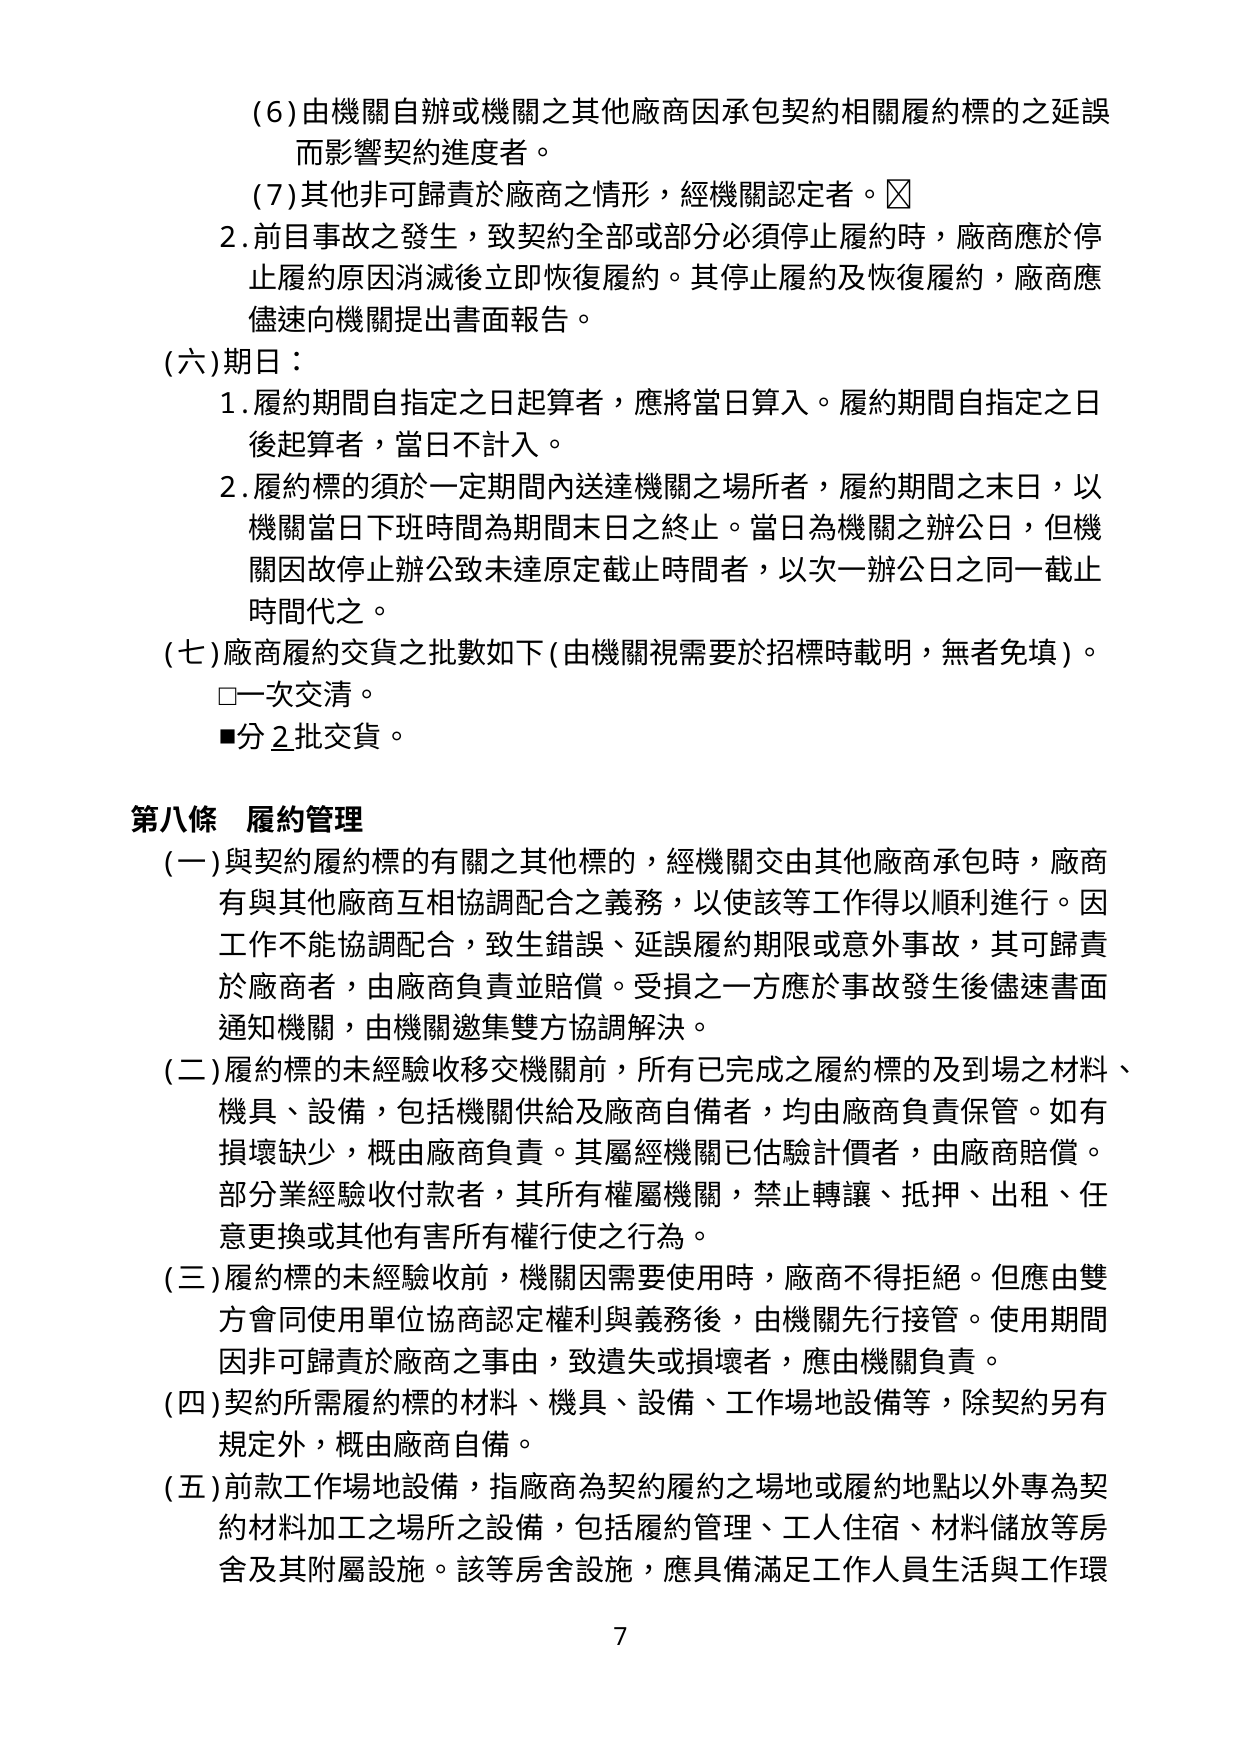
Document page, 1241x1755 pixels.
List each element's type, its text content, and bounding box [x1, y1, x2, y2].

text 1.履約期間自指定之日起算者，應將當日算入。履約期間自指定之日後起算者，當日不計入。 [218, 380, 1104, 464]
text (三)履約標的未經驗收前，機關因需要使用時，廠商不得拒絕。但應由雙方會同使用單位協商認定權利與義務後，由機關先行接管。使用期間因非可歸責於廠商之事由，致遺失或損壞者，應由機關負責。 [159, 1255, 1110, 1380]
text (四)契約所需履約標的材料、機具、設備、工作場地設備等，除契約另有規定外，概由廠商自備。 [159, 1380, 1110, 1464]
text □一次交清。 [218, 672, 1104, 714]
text (6)由機關自辦或機關之其他廠商因承包契約相關履約標的之延誤而影響契約進度者。 [248, 89, 1110, 172]
text (七)廠商履約交貨之批數如下(由機關視需要於招標時載明，無者免填)。 [159, 630, 1110, 672]
text (一)與契約履約標的有關之其他標的，經機關交由其他廠商承包時，廠商有與其他廠商互相協調配合之義務，以使該等工作得以順利進行。因工作不能協調配合，致生錯誤、延誤履約期限或意外事故，其可歸責於廠商者，由廠商負責並賠償。受損之一方應於事故發生後儘速書面通知機關，由機關邀集雙方協調解決。 [159, 839, 1110, 1047]
text 第八條 履約管理 [130, 797, 1110, 839]
text 2.前目事故之發生，致契約全部或部分必須停止履約時，廠商應於停止履約原因消滅後立即恢復履約。其停止履約及恢復履約，廠商應儘速向機關提出書面報告。 [218, 214, 1104, 339]
text 2.履約標的須於一定期間內送達機關之場所者，履約期間之末日，以機關當日下班時間為期間末日之終止。當日為機關之辦公日，但機關因故停止辦公致未達原定截止時間者，以次一辦公日之同一截止時間代之。 [218, 464, 1104, 630]
text ■分2批交貨。 [218, 714, 1104, 755]
text (二)履約標的未經驗收移交機關前，所有已完成之履約標的及到場之材料、機具、設備，包括機關供給及廠商自備者，均由廠商負責保管。如有損壞缺少，概由廠商負責。其屬經機關已估驗計價者，由廠商賠償。部分業經驗收付款者，其所有權屬機關，禁止轉讓、抵押、出租、任意更換或其他有害所有權行使之行為。 [159, 1047, 1110, 1255]
text (六)期日： [159, 339, 1110, 380]
text (7)其他非可歸責於廠商之情形，經機關認定者。 [248, 172, 1110, 214]
text (五)前款工作場地設備，指廠商為契約履約之場地或履約地點以外專為契約材料加工之場所之設備，包括履約管理、工人住宿、材料儲放等房舍及其附屬設施。該等房舍設施，應具備滿足工作人員生活與工作環 [159, 1464, 1110, 1589]
